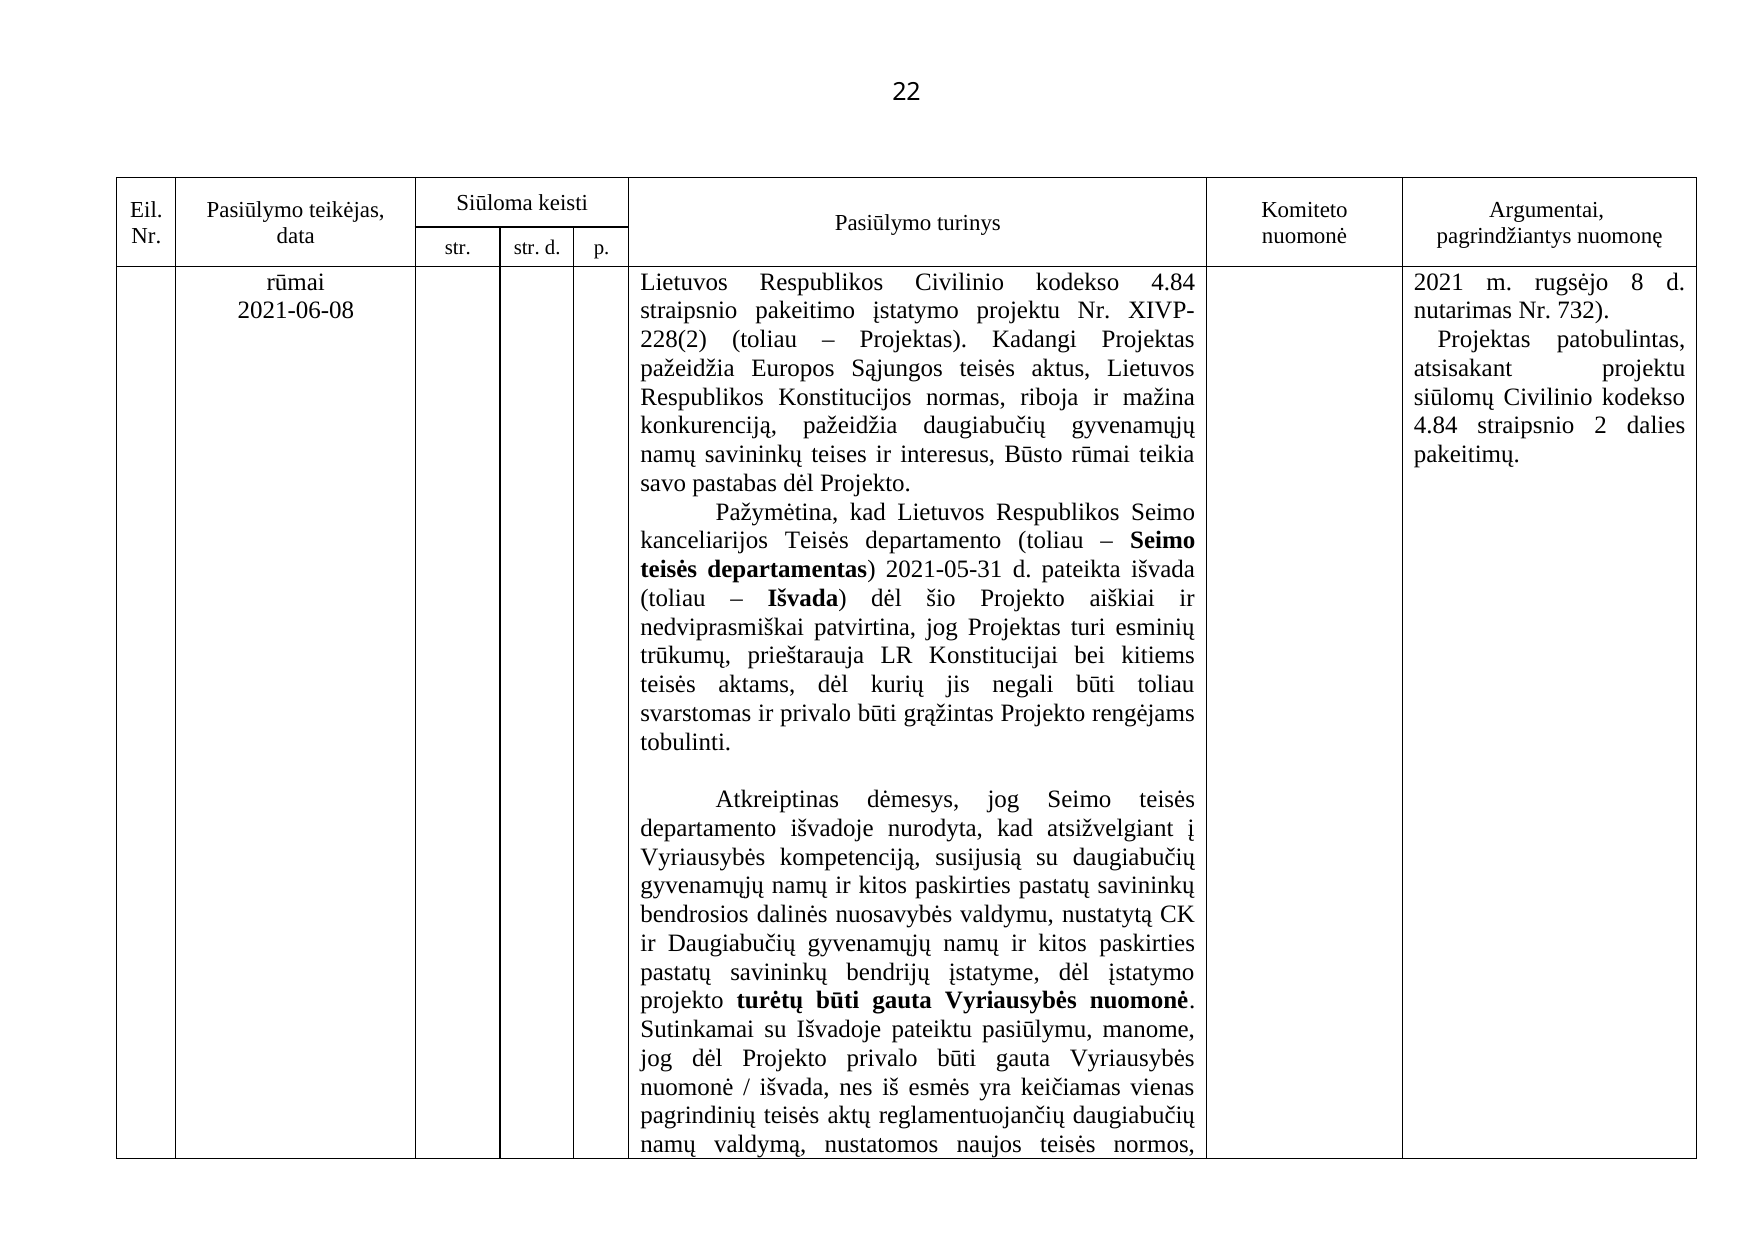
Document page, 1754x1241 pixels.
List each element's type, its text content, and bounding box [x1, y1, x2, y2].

table_cell Lietuvos Respublikos Civilinio kodekso 4.84 straipsnio pakeitimo įstatymo projektu Nr. XIVP-228(2) (toliau – Projektas). Kadangi Projektas pažeidžia Europos Sąjungos teisės aktus, Lietuvos Respublikos Konstitucijos normas, riboja ir mažina konkurenciją, pažeidžia daugiabučių gyvenamųjų namų savininkų teises ir interesus, Būsto rūmai teikia savo pastabas dėl Projekto. Pažymėtina, kad Lietuvos Respublikos Seimo kanceliarijos Teisės departamento (toliau – Seimo teisės departamentas) 2021-05-31 d. pateikta išvada (toliau – Išvada) dėl šio Projekto aiškiai ir nedviprasmiškai patvirtina, jog Projektas turi esminių trūkumų, prieštarauja LR Konstitucijai bei kitiems teisės aktams, dėl kurių jis negali būti toliau svarstomas ir privalo būti grąžintas Projekto rengėjams tobulinti. Atkreiptinas dėmesys, jog Seimo teisės departamento išvadoje nurodyta, kad atsižvelgiant į Vyriausybės kompetenciją, susijusią su daugiabučių gyvenamųjų namų ir kitos paskirties pastatų savininkų bendrosios dalinės nuosavybės valdymu, nustatytą CK ir Daugiabučių gyvenamųjų namų ir kitos paskirties pastatų savininkų bendrijų įstatyme, dėl įstatymo projekto turėtų būti gauta Vyriausybės nuomonė. Sutinkamai su Išvadoje pateiktu pasiūlymu, manome, jog dėl Projekto privalo būti gauta Vyriausybės nuomonė / išvada, nes iš esmės yra keičiamas vienas pagrindinių teisės aktų reglamentuojančių daugiabučių namų valdymą, nustatomos naujos teisės normos, [629, 267, 1206, 1158]
table_cell [574, 267, 628, 1158]
table_cell [416, 267, 499, 1158]
table_cell [501, 267, 573, 1158]
table_header Eil. Nr. [117, 178, 175, 266]
table_header Komiteto nuomonė [1207, 178, 1402, 266]
table_header Pasiūlymo teikėjas, data [176, 178, 415, 266]
table_cell str. [416, 228, 499, 266]
table_header Siūloma keisti [416, 178, 628, 226]
table_cell 2021 m. rugsėjo 8 d. nutarimas Nr. 732). Projektas patobulintas, atsisakant projektu siūlomų Civilinio kodekso 4.84 straipsnio 2 dalies pakeitimų. [1403, 267, 1696, 1158]
table_header Pasiūlymo turinys [629, 178, 1206, 266]
table_cell str. d. [501, 228, 573, 266]
table_cell [117, 267, 175, 1158]
table_cell [1207, 267, 1402, 1158]
table_header Argumentai, pagrindžiantys nuomonę [1403, 178, 1696, 266]
table_cell p. [574, 228, 628, 266]
table_cell rūmai 2021-06-08 [176, 267, 415, 1158]
